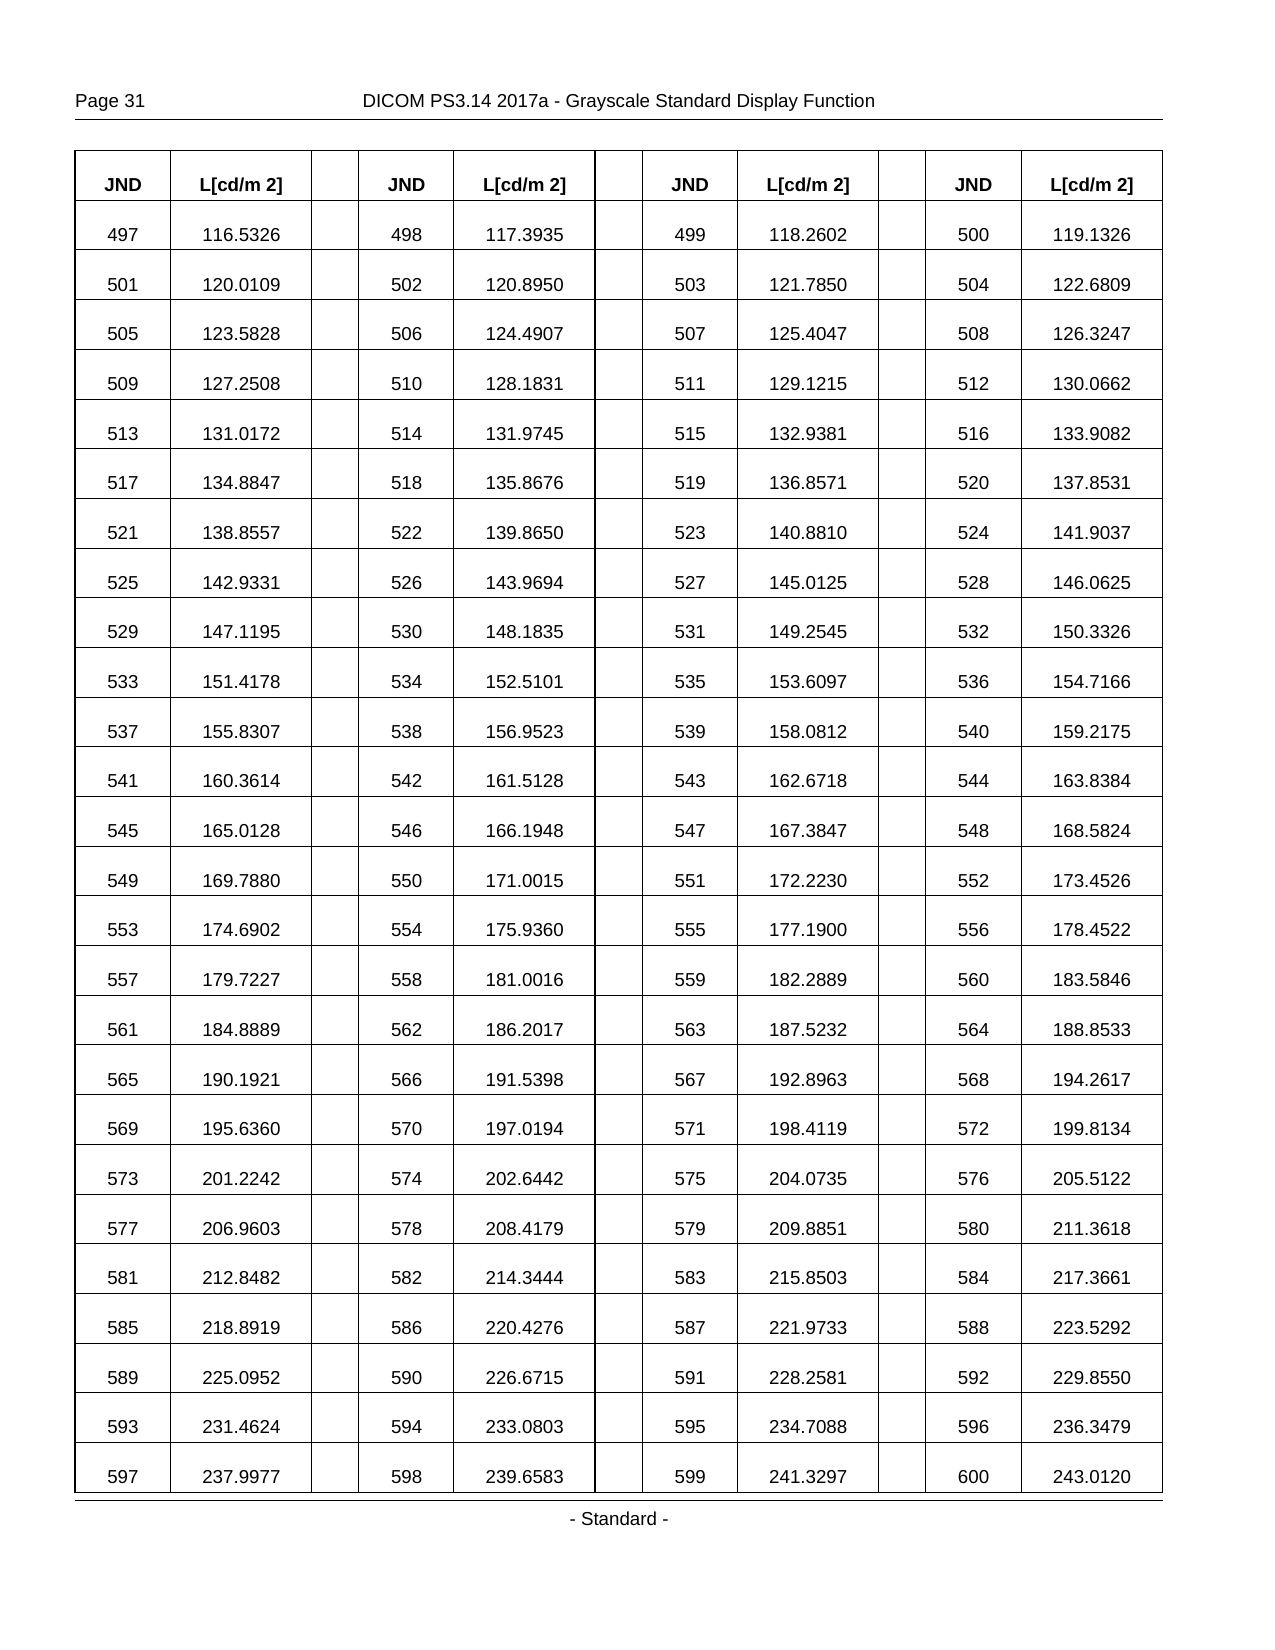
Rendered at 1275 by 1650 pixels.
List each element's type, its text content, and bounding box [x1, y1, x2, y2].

table_cell 129.1215 [738, 350, 878, 398]
table_cell 125.4047 [738, 300, 878, 349]
table_cell 116.5326 [171, 201, 311, 249]
table_cell 578 [359, 1195, 453, 1243]
table_cell 192.8963 [738, 1045, 878, 1094]
table_cell 505 [76, 300, 170, 349]
table_cell 501 [76, 250, 170, 299]
table_cell 547 [643, 797, 737, 846]
table_cell [312, 350, 358, 398]
table_cell 535 [643, 648, 737, 697]
table_cell [596, 549, 642, 597]
table_cell 199.8134 [1022, 1095, 1162, 1144]
table_cell [879, 1195, 925, 1243]
table_cell 214.3444 [454, 1244, 594, 1293]
table_cell 568 [926, 1045, 1021, 1094]
table_cell [596, 1393, 642, 1442]
table_cell [312, 1244, 358, 1293]
table_cell 518 [359, 449, 453, 498]
table_cell 169.7880 [171, 847, 311, 895]
table_cell 209.8851 [738, 1195, 878, 1243]
table_cell 536 [926, 648, 1021, 697]
table_cell [879, 1145, 925, 1193]
table_cell 201.2242 [171, 1145, 311, 1193]
table_cell 531 [643, 598, 737, 647]
table_cell 592 [926, 1344, 1021, 1392]
table_cell 160.3614 [171, 747, 311, 796]
table_cell [596, 1045, 642, 1094]
table_cell [879, 1344, 925, 1392]
table_cell 118.2602 [738, 201, 878, 249]
table_cell 524 [926, 499, 1021, 547]
table_cell 120.8950 [454, 250, 594, 299]
table_cell [596, 698, 642, 746]
table_cell 194.2617 [1022, 1045, 1162, 1094]
table_cell 126.3247 [1022, 300, 1162, 349]
table_cell 163.8384 [1022, 747, 1162, 796]
table_cell 179.7227 [171, 946, 311, 995]
table_cell 579 [643, 1195, 737, 1243]
table_cell [596, 201, 642, 249]
table_cell 135.8676 [454, 449, 594, 498]
table_cell 121.7850 [738, 250, 878, 299]
table_cell 586 [359, 1294, 453, 1342]
table_cell [879, 1393, 925, 1442]
table_cell 575 [643, 1145, 737, 1193]
table_cell 600 [926, 1443, 1021, 1492]
table_cell [596, 847, 642, 895]
table_cell 184.8889 [171, 996, 311, 1044]
table_cell [312, 1344, 358, 1392]
table_cell [312, 449, 358, 498]
table_cell [879, 350, 925, 398]
table_cell 551 [643, 847, 737, 895]
table_cell 223.5292 [1022, 1294, 1162, 1342]
table_cell 159.2175 [1022, 698, 1162, 746]
table_cell 239.6583 [454, 1443, 594, 1492]
table_cell 512 [926, 350, 1021, 398]
table_cell [312, 598, 358, 647]
table_cell 208.4179 [454, 1195, 594, 1243]
table_cell 195.6360 [171, 1095, 311, 1144]
table_cell [879, 549, 925, 597]
table_cell [879, 797, 925, 846]
table_cell 205.5122 [1022, 1145, 1162, 1193]
table_cell 147.1195 [171, 598, 311, 647]
table_cell [312, 250, 358, 299]
table_cell [312, 400, 358, 448]
table_cell 590 [359, 1344, 453, 1392]
table_cell [596, 1294, 642, 1342]
table_header JND [76, 151, 170, 200]
table_cell [596, 350, 642, 398]
table_cell [312, 996, 358, 1044]
table_cell 217.3661 [1022, 1244, 1162, 1293]
table_cell 594 [359, 1393, 453, 1442]
table_cell 234.7088 [738, 1393, 878, 1442]
table_cell 550 [359, 847, 453, 895]
table_cell 560 [926, 946, 1021, 995]
table_cell 542 [359, 747, 453, 796]
table_cell 509 [76, 350, 170, 398]
table_cell 154.7166 [1022, 648, 1162, 697]
table_cell 153.6097 [738, 648, 878, 697]
table_cell 187.5232 [738, 996, 878, 1044]
table_cell [312, 1195, 358, 1243]
table_cell 158.0812 [738, 698, 878, 746]
table_cell 206.9603 [171, 1195, 311, 1243]
table_cell 236.3479 [1022, 1393, 1162, 1442]
table_cell 562 [359, 996, 453, 1044]
table_cell [879, 250, 925, 299]
table_cell 539 [643, 698, 737, 746]
table_cell 599 [643, 1443, 737, 1492]
table_cell [312, 1393, 358, 1442]
table_cell 162.6718 [738, 747, 878, 796]
table_cell [312, 847, 358, 895]
table_cell 174.6902 [171, 896, 311, 945]
table_cell 597 [76, 1443, 170, 1492]
table_cell [312, 946, 358, 995]
table_cell 130.0662 [1022, 350, 1162, 398]
table_cell 161.5128 [454, 747, 594, 796]
table_cell 175.9360 [454, 896, 594, 945]
table_cell 152.5101 [454, 648, 594, 697]
table_cell 225.0952 [171, 1344, 311, 1392]
table_cell [312, 1045, 358, 1094]
table_cell [312, 549, 358, 597]
table_header JND [926, 151, 1021, 200]
table_cell 211.3618 [1022, 1195, 1162, 1243]
table_cell [596, 996, 642, 1044]
table_cell 502 [359, 250, 453, 299]
table_cell 577 [76, 1195, 170, 1243]
table_cell 520 [926, 449, 1021, 498]
table_cell 507 [643, 300, 737, 349]
table_cell [879, 847, 925, 895]
table_header JND [359, 151, 453, 200]
table_cell 499 [643, 201, 737, 249]
table_cell 231.4624 [171, 1393, 311, 1442]
table_cell 598 [359, 1443, 453, 1492]
table_cell 537 [76, 698, 170, 746]
table_cell [596, 896, 642, 945]
table_cell 574 [359, 1145, 453, 1193]
table_cell 514 [359, 400, 453, 448]
table_cell 190.1921 [171, 1045, 311, 1094]
table_cell 138.8557 [171, 499, 311, 547]
table_cell 218.8919 [171, 1294, 311, 1342]
table_cell [312, 499, 358, 547]
table_cell 555 [643, 896, 737, 945]
table_cell 516 [926, 400, 1021, 448]
table_cell 596 [926, 1393, 1021, 1442]
table_cell [879, 300, 925, 349]
table_cell 141.9037 [1022, 499, 1162, 547]
table_cell 166.1948 [454, 797, 594, 846]
table_cell 565 [76, 1045, 170, 1094]
table_cell 549 [76, 847, 170, 895]
table_cell 503 [643, 250, 737, 299]
table_cell 569 [76, 1095, 170, 1144]
table_cell 119.1326 [1022, 201, 1162, 249]
table_cell 513 [76, 400, 170, 448]
table_cell 521 [76, 499, 170, 547]
table_cell 173.4526 [1022, 847, 1162, 895]
table_cell 220.4276 [454, 1294, 594, 1342]
table_cell [879, 698, 925, 746]
table_cell 595 [643, 1393, 737, 1442]
table_cell [596, 747, 642, 796]
table_cell [879, 648, 925, 697]
table_cell 523 [643, 499, 737, 547]
table_cell 591 [643, 1344, 737, 1392]
table_cell 165.0128 [171, 797, 311, 846]
table_cell 131.0172 [171, 400, 311, 448]
table_cell [879, 1294, 925, 1342]
table_cell 243.0120 [1022, 1443, 1162, 1492]
table_cell [879, 499, 925, 547]
table_cell 191.5398 [454, 1045, 594, 1094]
table_cell 197.0194 [454, 1095, 594, 1144]
table_cell 182.2889 [738, 946, 878, 995]
table_cell 527 [643, 549, 737, 597]
table_cell 530 [359, 598, 453, 647]
table_cell [879, 747, 925, 796]
table_cell 593 [76, 1393, 170, 1442]
table_cell 522 [359, 499, 453, 547]
table_cell [879, 1244, 925, 1293]
table_cell 558 [359, 946, 453, 995]
table_cell 570 [359, 1095, 453, 1144]
table_cell 215.8503 [738, 1244, 878, 1293]
table_cell 573 [76, 1145, 170, 1193]
table_cell [879, 449, 925, 498]
table_cell 564 [926, 996, 1021, 1044]
table_cell [312, 300, 358, 349]
table_cell 177.1900 [738, 896, 878, 945]
table_cell 552 [926, 847, 1021, 895]
table_cell 529 [76, 598, 170, 647]
table_cell 229.8550 [1022, 1344, 1162, 1392]
table_cell 155.8307 [171, 698, 311, 746]
table_cell [312, 201, 358, 249]
table_cell [879, 201, 925, 249]
table_cell [596, 598, 642, 647]
table_cell [312, 648, 358, 697]
table_cell 204.0735 [738, 1145, 878, 1193]
table_cell 532 [926, 598, 1021, 647]
table_cell 588 [926, 1294, 1021, 1342]
table_header L[cd/m 2] [171, 151, 311, 200]
table_cell [596, 449, 642, 498]
table_cell [879, 598, 925, 647]
table_cell [879, 896, 925, 945]
table_cell [596, 499, 642, 547]
table_cell 508 [926, 300, 1021, 349]
table_cell 582 [359, 1244, 453, 1293]
table_cell 543 [643, 747, 737, 796]
table_cell 553 [76, 896, 170, 945]
table_cell 572 [926, 1095, 1021, 1144]
table_cell 188.8533 [1022, 996, 1162, 1044]
table_cell [879, 1045, 925, 1094]
table_cell 541 [76, 747, 170, 796]
table_cell 533 [76, 648, 170, 697]
table_cell 134.8847 [171, 449, 311, 498]
table_cell 149.2545 [738, 598, 878, 647]
table_cell 139.8650 [454, 499, 594, 547]
table_cell 133.9082 [1022, 400, 1162, 448]
table_cell 500 [926, 201, 1021, 249]
table_cell 181.0016 [454, 946, 594, 995]
table_cell 585 [76, 1294, 170, 1342]
table_cell 146.0625 [1022, 549, 1162, 597]
table_cell 168.5824 [1022, 797, 1162, 846]
table_cell 148.1835 [454, 598, 594, 647]
table_cell 183.5846 [1022, 946, 1162, 995]
table_cell 559 [643, 946, 737, 995]
table_cell 557 [76, 946, 170, 995]
table_cell 143.9694 [454, 549, 594, 597]
table_cell 145.0125 [738, 549, 878, 597]
table_cell 566 [359, 1045, 453, 1094]
table_cell 198.4119 [738, 1095, 878, 1144]
table_cell [879, 1095, 925, 1144]
table_cell 515 [643, 400, 737, 448]
table_cell 563 [643, 996, 737, 1044]
table_cell 233.0803 [454, 1393, 594, 1442]
table_cell [312, 896, 358, 945]
table_cell 241.3297 [738, 1443, 878, 1492]
table_cell 136.8571 [738, 449, 878, 498]
table_cell [879, 996, 925, 1044]
table_cell [879, 946, 925, 995]
table_cell 226.6715 [454, 1344, 594, 1392]
table_cell 589 [76, 1344, 170, 1392]
table_cell 561 [76, 996, 170, 1044]
table_cell 167.3847 [738, 797, 878, 846]
table_cell 124.4907 [454, 300, 594, 349]
table_cell 128.1831 [454, 350, 594, 398]
table_cell 556 [926, 896, 1021, 945]
table_cell 172.2230 [738, 847, 878, 895]
table_cell [312, 1294, 358, 1342]
table_cell 186.2017 [454, 996, 594, 1044]
table_cell 526 [359, 549, 453, 597]
table_cell 123.5828 [171, 300, 311, 349]
table_cell [312, 1095, 358, 1144]
table_cell 228.2581 [738, 1344, 878, 1392]
table_cell 511 [643, 350, 737, 398]
table_cell 237.9977 [171, 1443, 311, 1492]
table_cell 510 [359, 350, 453, 398]
table_cell 137.8531 [1022, 449, 1162, 498]
table_cell [596, 1443, 642, 1492]
table_cell [879, 1443, 925, 1492]
table_cell 584 [926, 1244, 1021, 1293]
table_cell [596, 250, 642, 299]
table_cell 519 [643, 449, 737, 498]
table_cell [312, 698, 358, 746]
table_cell [596, 1244, 642, 1293]
table_cell 544 [926, 747, 1021, 796]
table_cell [312, 747, 358, 796]
table_cell 122.6809 [1022, 250, 1162, 299]
table_cell [596, 1195, 642, 1243]
table_cell [312, 797, 358, 846]
table_cell [596, 1095, 642, 1144]
table_cell [312, 1443, 358, 1492]
table_header L[cd/m 2] [738, 151, 878, 200]
table_cell 576 [926, 1145, 1021, 1193]
table_cell 142.9331 [171, 549, 311, 597]
table_cell 587 [643, 1294, 737, 1342]
table_cell 571 [643, 1095, 737, 1144]
table_cell 525 [76, 549, 170, 597]
table_cell 131.9745 [454, 400, 594, 448]
table_header L[cd/m 2] [1022, 151, 1162, 200]
table_cell 538 [359, 698, 453, 746]
table_cell 156.9523 [454, 698, 594, 746]
table_cell 528 [926, 549, 1021, 597]
table_cell [596, 797, 642, 846]
table_cell 567 [643, 1045, 737, 1094]
table_cell 580 [926, 1195, 1021, 1243]
table_header [879, 151, 925, 200]
table_cell 534 [359, 648, 453, 697]
table_cell 517 [76, 449, 170, 498]
table_cell 545 [76, 797, 170, 846]
table_cell 178.4522 [1022, 896, 1162, 945]
table_header [596, 151, 642, 200]
table_cell [879, 400, 925, 448]
table_cell 120.0109 [171, 250, 311, 299]
table_cell [596, 1145, 642, 1193]
table_cell [596, 400, 642, 448]
table_cell [596, 946, 642, 995]
table_cell [596, 300, 642, 349]
table_cell 506 [359, 300, 453, 349]
table_cell 117.3935 [454, 201, 594, 249]
table_cell 504 [926, 250, 1021, 299]
table_cell [596, 648, 642, 697]
table_cell 150.3326 [1022, 598, 1162, 647]
table_header L[cd/m 2] [454, 151, 594, 200]
table_cell 540 [926, 698, 1021, 746]
table_cell [596, 1344, 642, 1392]
table_cell 546 [359, 797, 453, 846]
table_cell 171.0015 [454, 847, 594, 895]
table_cell 140.8810 [738, 499, 878, 547]
table_header [312, 151, 358, 200]
table_cell 212.8482 [171, 1244, 311, 1293]
table_cell 132.9381 [738, 400, 878, 448]
table_cell 202.6442 [454, 1145, 594, 1193]
table_cell 497 [76, 201, 170, 249]
table_cell 151.4178 [171, 648, 311, 697]
table_cell 554 [359, 896, 453, 945]
table_cell 548 [926, 797, 1021, 846]
table_header JND [643, 151, 737, 200]
table_cell 127.2508 [171, 350, 311, 398]
table_cell 221.9733 [738, 1294, 878, 1342]
table_cell 583 [643, 1244, 737, 1293]
table_cell 498 [359, 201, 453, 249]
table_cell 581 [76, 1244, 170, 1293]
table_cell [312, 1145, 358, 1193]
